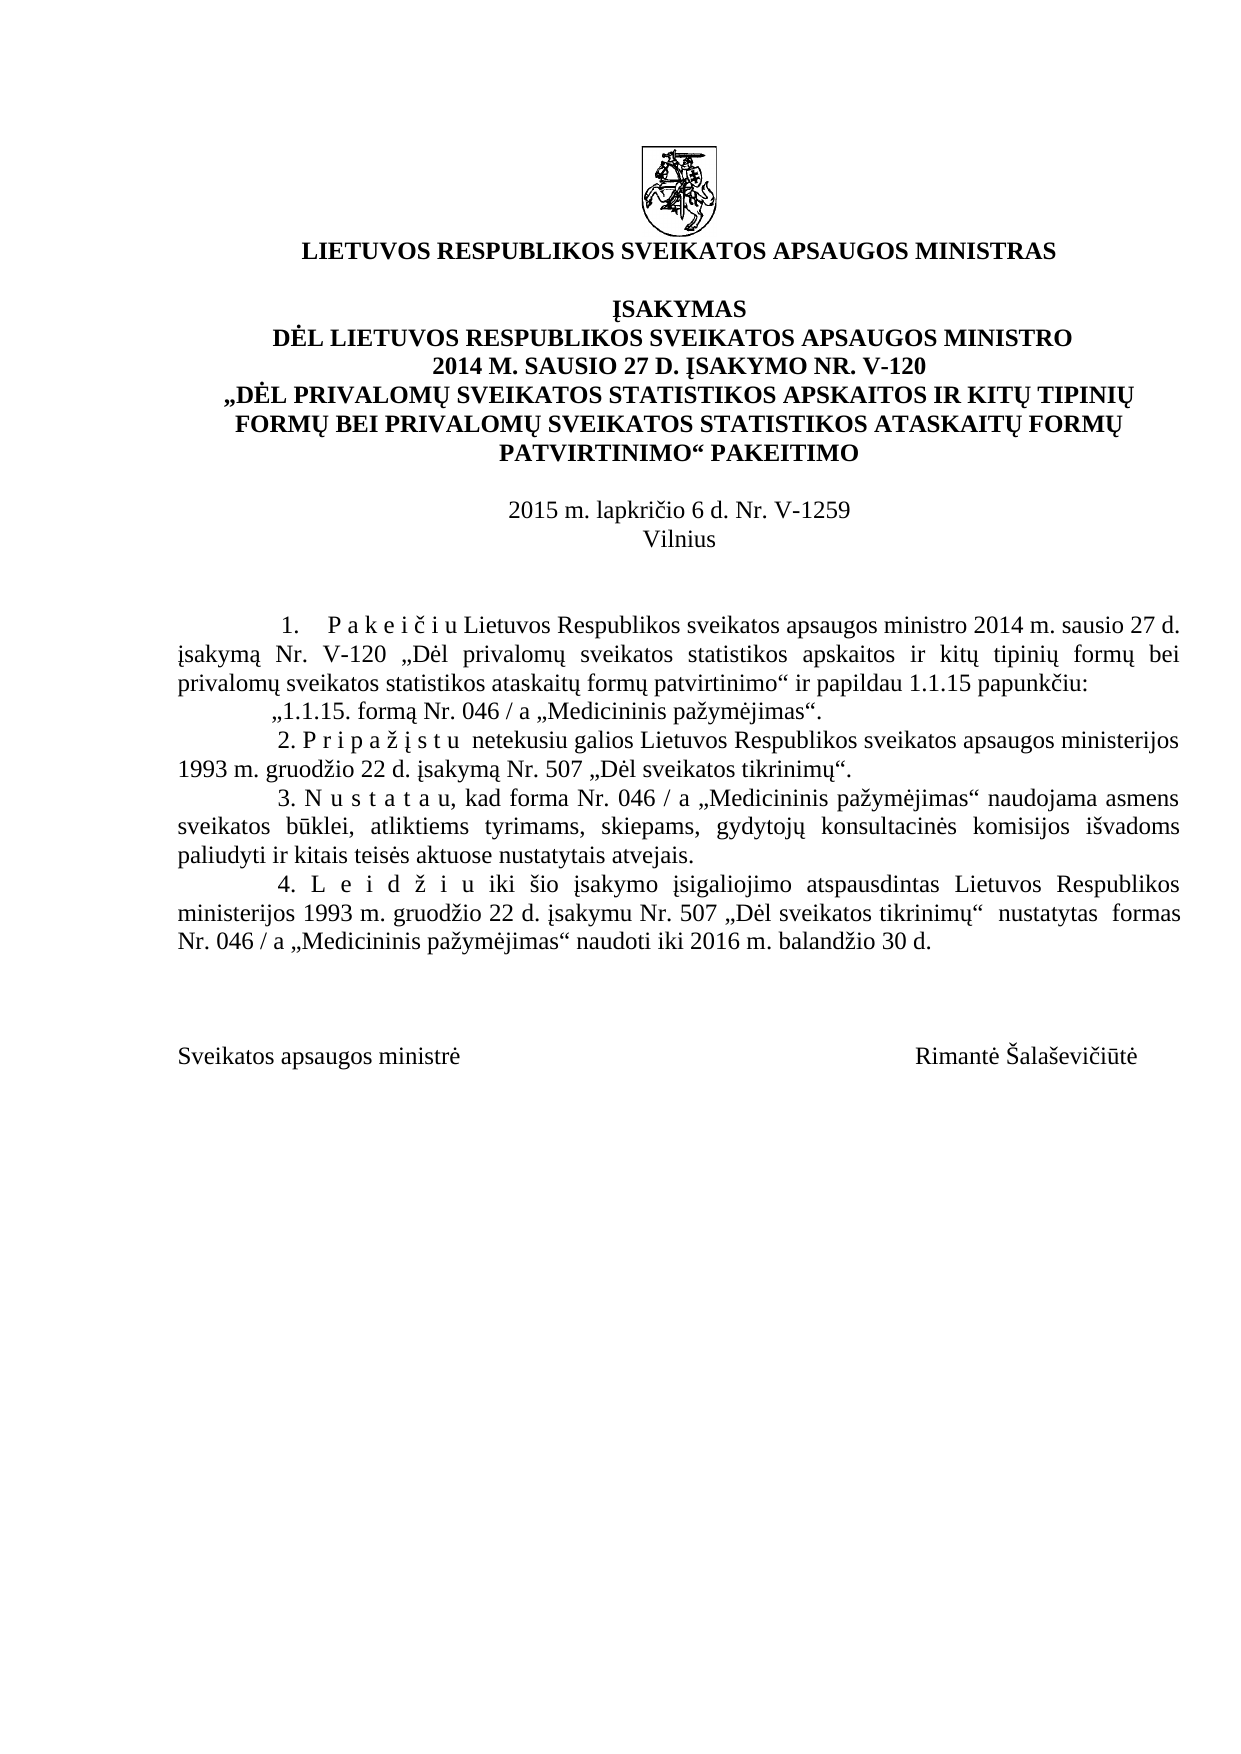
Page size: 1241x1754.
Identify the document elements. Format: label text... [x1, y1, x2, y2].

text Sveikatos apsaugos ministrė Rimantė Šalaševičiūtė [177, 1041, 1181, 1070]
text DĖL LIETUVOS RESPUBLIKOS SVEIKATOS APSAUGOS MINISTRO [177, 323, 1181, 351]
text ĮSAKYMAS [177, 294, 1181, 323]
text Vilnius [177, 524, 1181, 553]
text „1.1.15. formą Nr. 046 / a „Medicininis pažymėjimas“. [177, 696, 1181, 725]
text LIETUVOS RESPUBLIKOS SVEIKATOS APSAUGOS MINISTRAS [177, 236, 1181, 265]
text 2. P r i p a ž į s t u netekusiu galios Lietuvos Respublikos sveikatos apsaugos ministerijos 1993 m. gruodžio 22 d. įsakymą Nr. 507 „Dėl sveikatos tikrinimų“. [177, 725, 1181, 783]
text „DĖL PRIVALOMŲ SVEIKATOS STATISTIKOS APSKAITOS IR KITŲ TIPINIŲ FORMŲ BEI PRIVALOMŲ SVEIKATOS STATISTIKOS ATASKAITŲ FORMŲ PATVIRTINIMO“ PAKEITIMO [177, 380, 1181, 466]
text 2014 M. SAUSIO 27 D. ĮSAKYMO NR. V-120 [177, 351, 1181, 380]
text 4. L e i d ž i u iki šio įsakymo įsigaliojimo atspausdintas Lietuvos Respublikos ministerijos 1993 m. gruodžio 22 d. įsakymu Nr. 507 „Dėl sveikatos tikrinimų“ nustatytas formas Nr. 046 / a „Medicininis pažymėjimas“ naudoti iki 2016 m. balandžio 30 d. [177, 869, 1181, 955]
text 1. P a k e i č i u Lietuvos Respublikos sveikatos apsaugos ministro 2014 m. sausio 27 d. įsakymą Nr. V-120 „Dėl privalomų sveikatos statistikos apskaitos ir kitų tipinių formų bei privalomų sveikatos statistikos ataskaitų formų patvirtinimo“ ir papildau 1.1.15 papunkčiu: [177, 610, 1181, 696]
text 3. N u s t a t a u, kad forma Nr. 046 / a „Medicininis pažymėjimas“ naudojama asmens sveikatos būklei, atliktiems tyrimams, skiepams, gydytojų konsultacinės komisijos išvadoms paliudyti ir kitais teisės aktuose nustatytais atvejais. [177, 783, 1181, 869]
text 2015 m. lapkričio 6 d. Nr. V-1259 [177, 495, 1181, 524]
